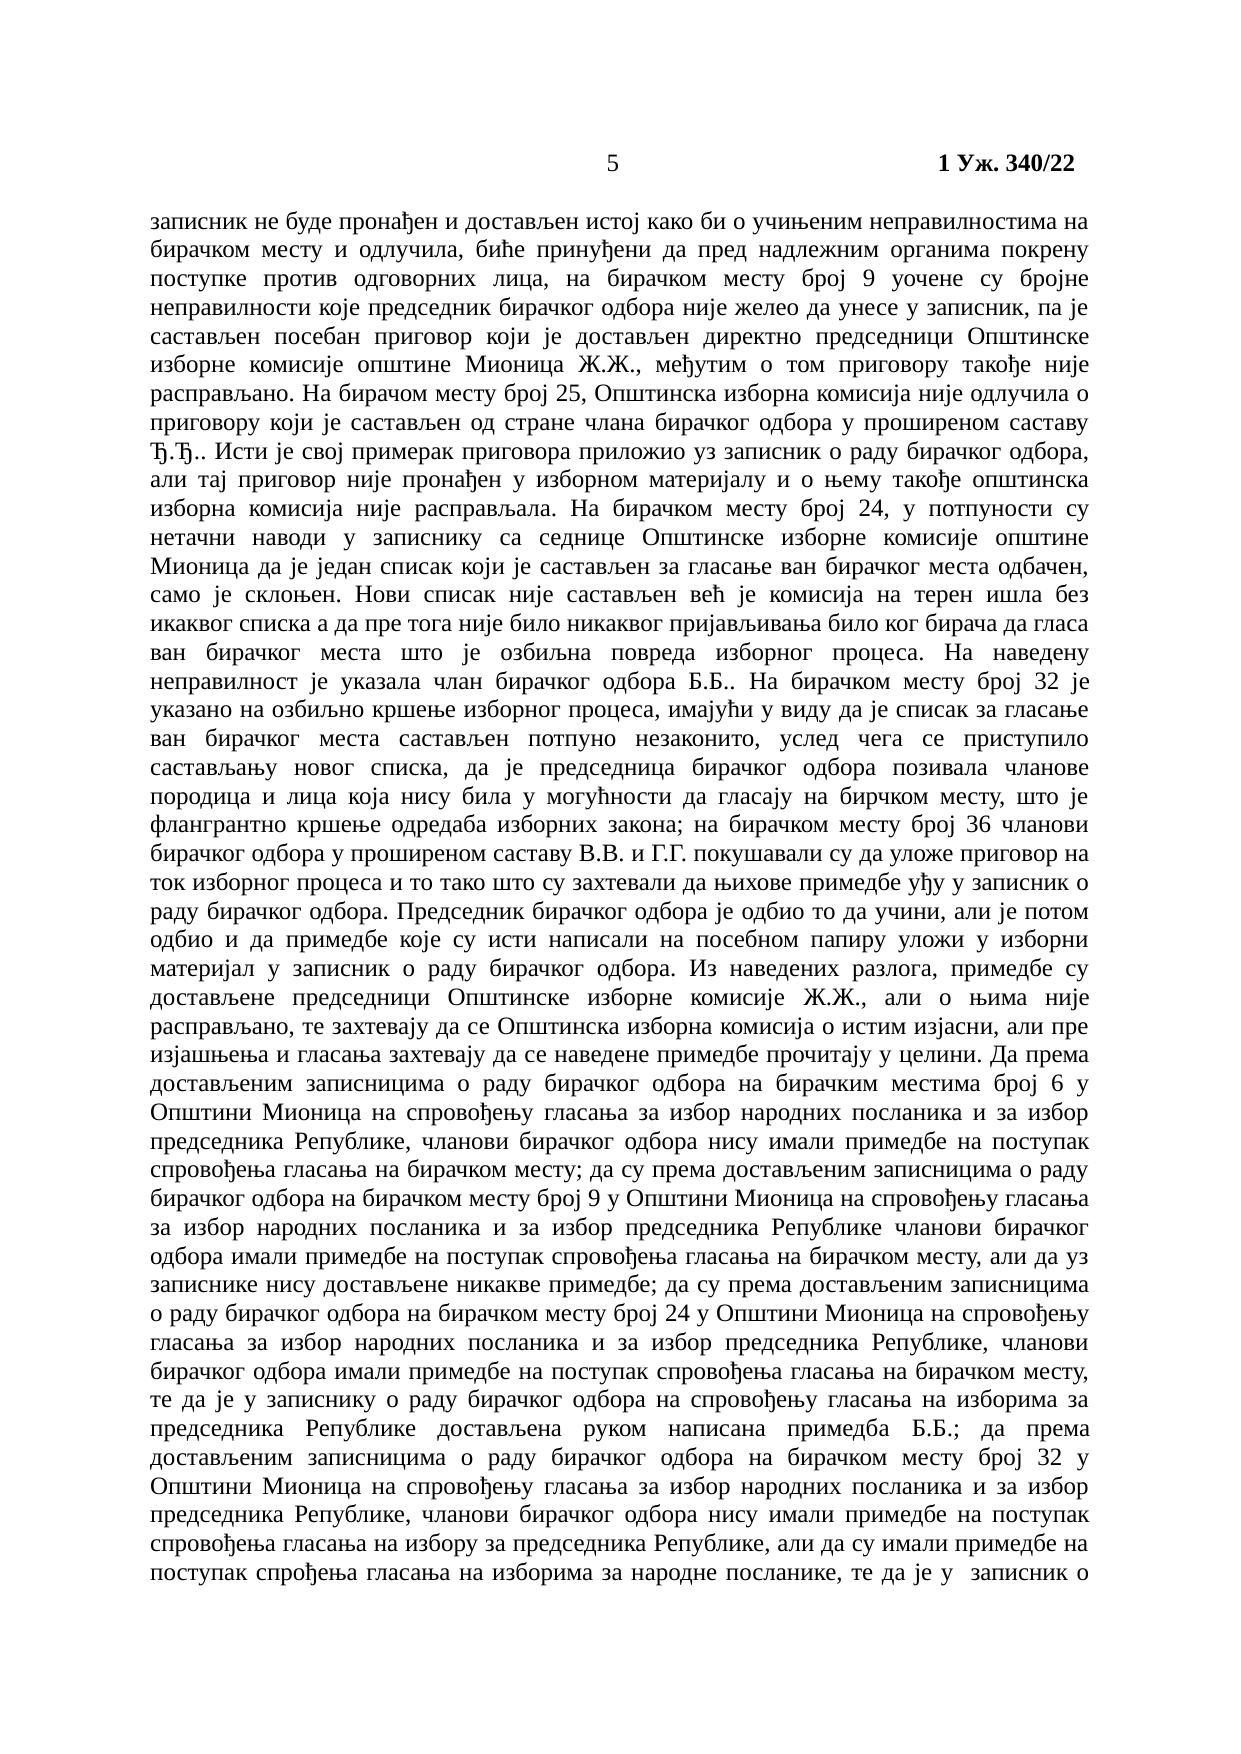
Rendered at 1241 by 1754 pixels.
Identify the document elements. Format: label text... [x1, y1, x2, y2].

text записник не буде пронађен и достављен истој како би о учињеним неправилностима на бирачком месту и одлучила, биће принуђени да пред надлежним органима покрену поступке против одговорних лица, на бирачком месту број 9 уочене су бројне неправилности које председник бирачког одбора није желео да унесе у записник, па је састављен посебан приговор који је достављен директно председници Општинске изборне комисије општине Мионица Ж.Ж., међутим о том приговору такође није расправљано. На бирачом месту број 25, Општинска изборна комисија није одлучила о приговору који је састављен од стране члана бирачког одбора у проширеном саставу Ђ.Ђ.. Исти је свој примерак приговора приложио уз записник о раду бирачког одбора, али тај приговор није пронађен у изборном материјалу и о њему такође општинска изборна комисија није расправљала. На бирачком месту број 24, у потпуности су нетачни наводи у записнику са седнице Општинске изборне комисије општине Мионица да је један списак који је састављен за гласање ван бирачког места одбачен, само је склоњен. Нови списак није састављен већ је комисија на терен ишла без икаквог списка а да пре тога није било никаквог пријављивања било ког бирача да гласа ван бирачког места што је озбиљна повреда изборног процеса. На наведену неправилност је указала члан бирачког одбора Б.Б.. На бирачком месту број 32 је указано на озбиљно кршење изборног процеса, имајући у виду да је списак за гласање ван бирачког места састављен потпуно незаконито, услед чега се приступило састављању новог списка, да је председница бирачког одбора позивала чланове породица и лица која нису била у могућности да гласају на бирчком месту, што је флангрантно кршење одредаба изборних закона; на бирачком месту број 36 чланови бирачког одбора у проширеном саставу В.В. и Г.Г. покушавали су да уложе приговор на ток изборног процеса и то тако што су захтевали да њихове примедбе уђу у записник о раду бирачког одбора. Председник бирачког одбора је одбио то да учини, али је потом одбио и да примедбе које су исти написали на посебном папиру уложи у изборни материјал у записник о раду бирачког одбора. Из наведених разлога, примедбе су достављене председници Општинске изборне комисије Ж.Ж., али о њима није расправљано, те захтевају да се Општинска изборна комисија о истим изјасни, али пре изјашњења и гласања захтевају да се наведене примедбе прочитају у целини. Да према достављеним записницима о раду бирачког одбора на бирачким местима број 6 у Општини Мионица на спровођењу гласања за избор народних посланика и за избор председника Републике, чланови бирачког одбора нису имали примедбе на поступак спровођења гласања на бирачком месту; да су према достављеним записницима о раду бирачког одбора на бирачком месту број 9 у Општини Мионица на спровођењу гласања за избор народних посланика и за избор председника Републике чланови бирачког одбора имали примедбе на поступак спровођења гласања на бирачком месту, али да уз записнике нису достављене никакве примедбе; да су према достављеним записницима о раду бирачког одбора на бирачком месту број 24 у Општини Мионица на спровођењу гласања за избор народних посланика и за избор председника Републике, чланови бирачког одбора имали примедбе на поступак спровођења гласања на бирачком месту, те да је у записнику о раду бирачког одбора на спровођењу гласања на изборима за председника Републике достављена руком написана примедба Б.Б.; да према достављеним записницима о раду бирачког одбора на бирачком месту број 32 у Општини Мионица на спровођењу гласања за избор народних посланика и за избор председника Републике, чланови бирачког одбора нису имали примедбе на поступак спровођења гласања на избору за председника Републике, али да су имали примедбе на поступак спрођења гласања на изборима за народне посланике, те да је у записник о [150, 206, 1090, 1586]
